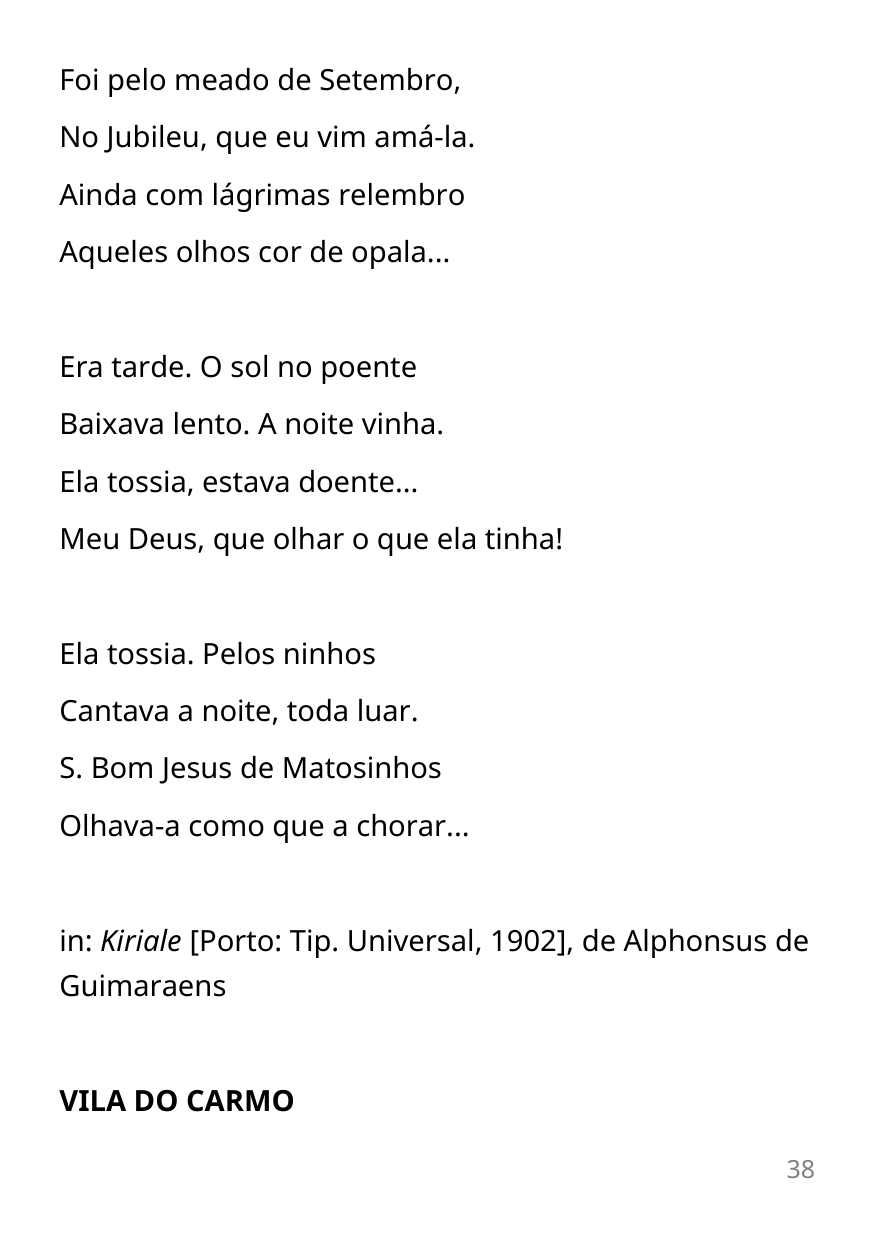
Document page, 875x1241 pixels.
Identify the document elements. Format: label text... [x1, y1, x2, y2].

text Ela tossia. Pelos ninhos [59, 633, 815, 673]
text Olhava-a como que a chorar... [59, 805, 815, 845]
text No Jubileu, que eu vim amá-la. [59, 116, 815, 156]
text Aqueles olhos cor de opala... [59, 231, 815, 271]
text Meu Deus, que olhar o que ela tinha! [59, 518, 815, 558]
text Foi pelo meado de Setembro, [59, 59, 815, 99]
text Era tarde. O sol no poente [59, 346, 815, 386]
text Ela tossia, estava doente... [59, 461, 815, 501]
text Baixava lento. A noite vinha. [59, 403, 815, 443]
text S. Bom Jesus de Matosinhos [59, 748, 815, 787]
text in: Kiriale [Porto: Tip. Universal, 1902], de Alphonsus de Guimaraens [59, 920, 815, 1005]
text Ainda com lágrimas relembro [59, 174, 815, 213]
text VILA DO CARMO [59, 1080, 815, 1120]
text Cantava a noite, toda luar. [59, 690, 815, 730]
